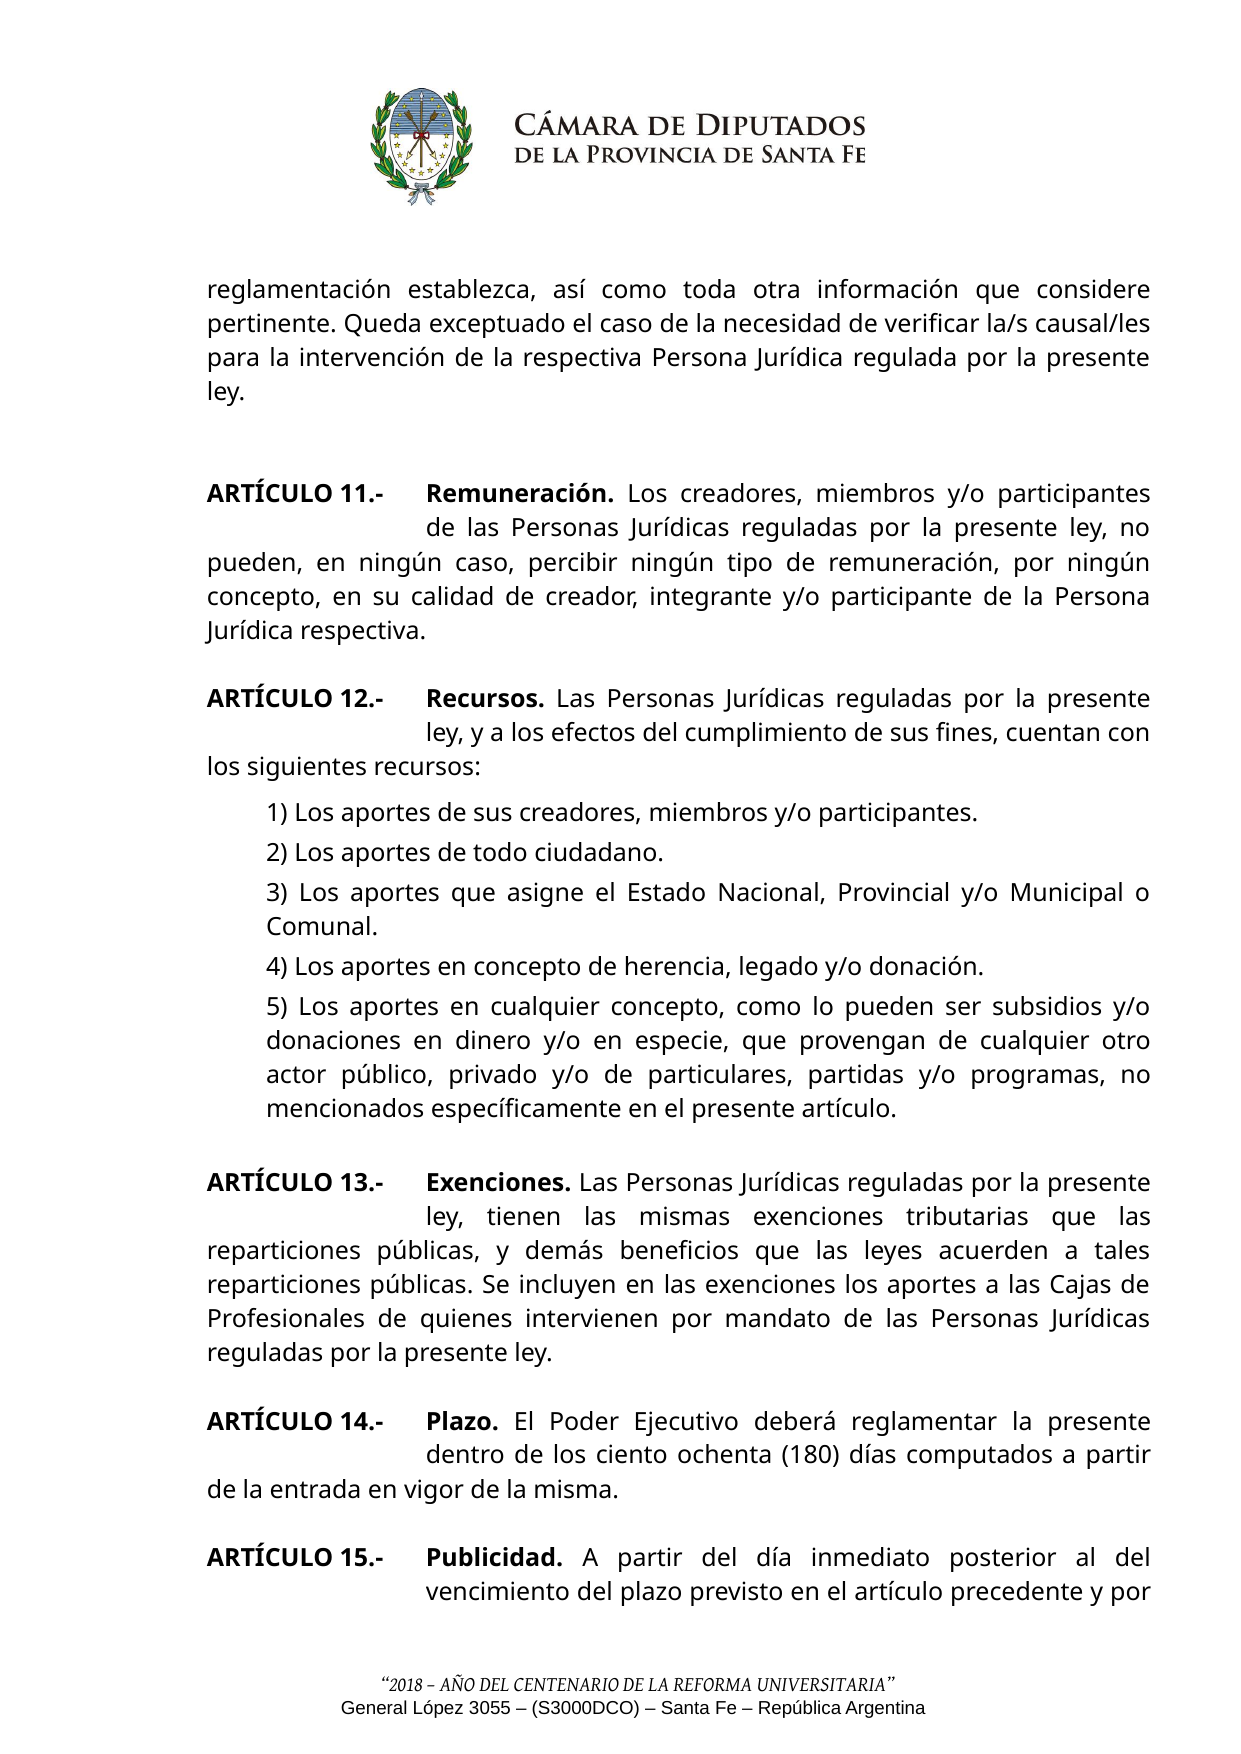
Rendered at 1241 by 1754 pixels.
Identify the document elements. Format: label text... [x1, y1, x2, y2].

text Exenciones. Las Personas Jurídicas reguladas por la presente ley, tienen las mismas exenciones tributarias que las reparticiones públicas, y demás beneficios que las leyes acuerden a tales reparticiones públicas. Se incluyen en las exenciones los aportes a las Cajas de Profesionales de quienes intervienen por mandato de las Personas Jurídicas reguladas por la presente ley. [207, 1165, 1152, 1369]
picture [370, 88, 866, 210]
table_header ARTÍCULO 15.- [207, 1539, 426, 1590]
text 3) Los aportes que asigne el Estado Nacional, Provincial y/o Municipal o Comunal. [266, 874, 1152, 942]
text 1) Los aportes de sus creadores, miembros y/o participantes. [266, 794, 1152, 828]
text 5) Los aportes en cualquier concepto, como lo pueden ser subsidios y/o donaciones en dinero y/o en especie, que provengan de cualquier otro actor público, privado y/o de particulares, partidas y/o programas, no mencionados específicamente en el presente artículo. [266, 988, 1152, 1125]
text Remuneración. Los creadores, miembros y/o participantes de las Personas Jurídicas reguladas por la presente ley, no pueden, en ningún caso, percibir ningún tipo de remuneración, por ningún concepto, en su calidad de creador, integrante y/o participante de la Persona Jurídica respectiva. [207, 476, 1152, 646]
text Recursos. Las Personas Jurídicas reguladas por la presente ley, y a los efectos del cumplimiento de sus fines, cuentan con los siguientes recursos: [207, 680, 1152, 783]
table_header ARTÍCULO 12.- [207, 680, 426, 731]
text reglamentación establezca, así como toda otra información que considere pertinente. Queda exceptuado el caso de la necesidad de verificar la/s causal/les para la intervención de la respectiva Persona Jurídica regulada por la presente ley. [207, 272, 1152, 408]
table_header ARTÍCULO 11.- [207, 476, 426, 526]
table_header ARTÍCULO 13.- [207, 1165, 426, 1215]
text Publicidad. A partir del día inmediato posterior al del vencimiento del plazo previsto en el artículo precedente y por [207, 1539, 1152, 1607]
text 4) Los aportes en concepto de herencia, legado y/o donación. [266, 948, 1152, 982]
text 2) Los aportes de todo ciudadano. [266, 834, 1152, 868]
text Plazo. El Poder Ejecutivo deberá reglamentar la presente dentro de los ciento ochenta (180) días computados a partir de la entrada en vigor de la misma. [207, 1403, 1152, 1505]
table_header ARTÍCULO 14.- [207, 1403, 426, 1453]
